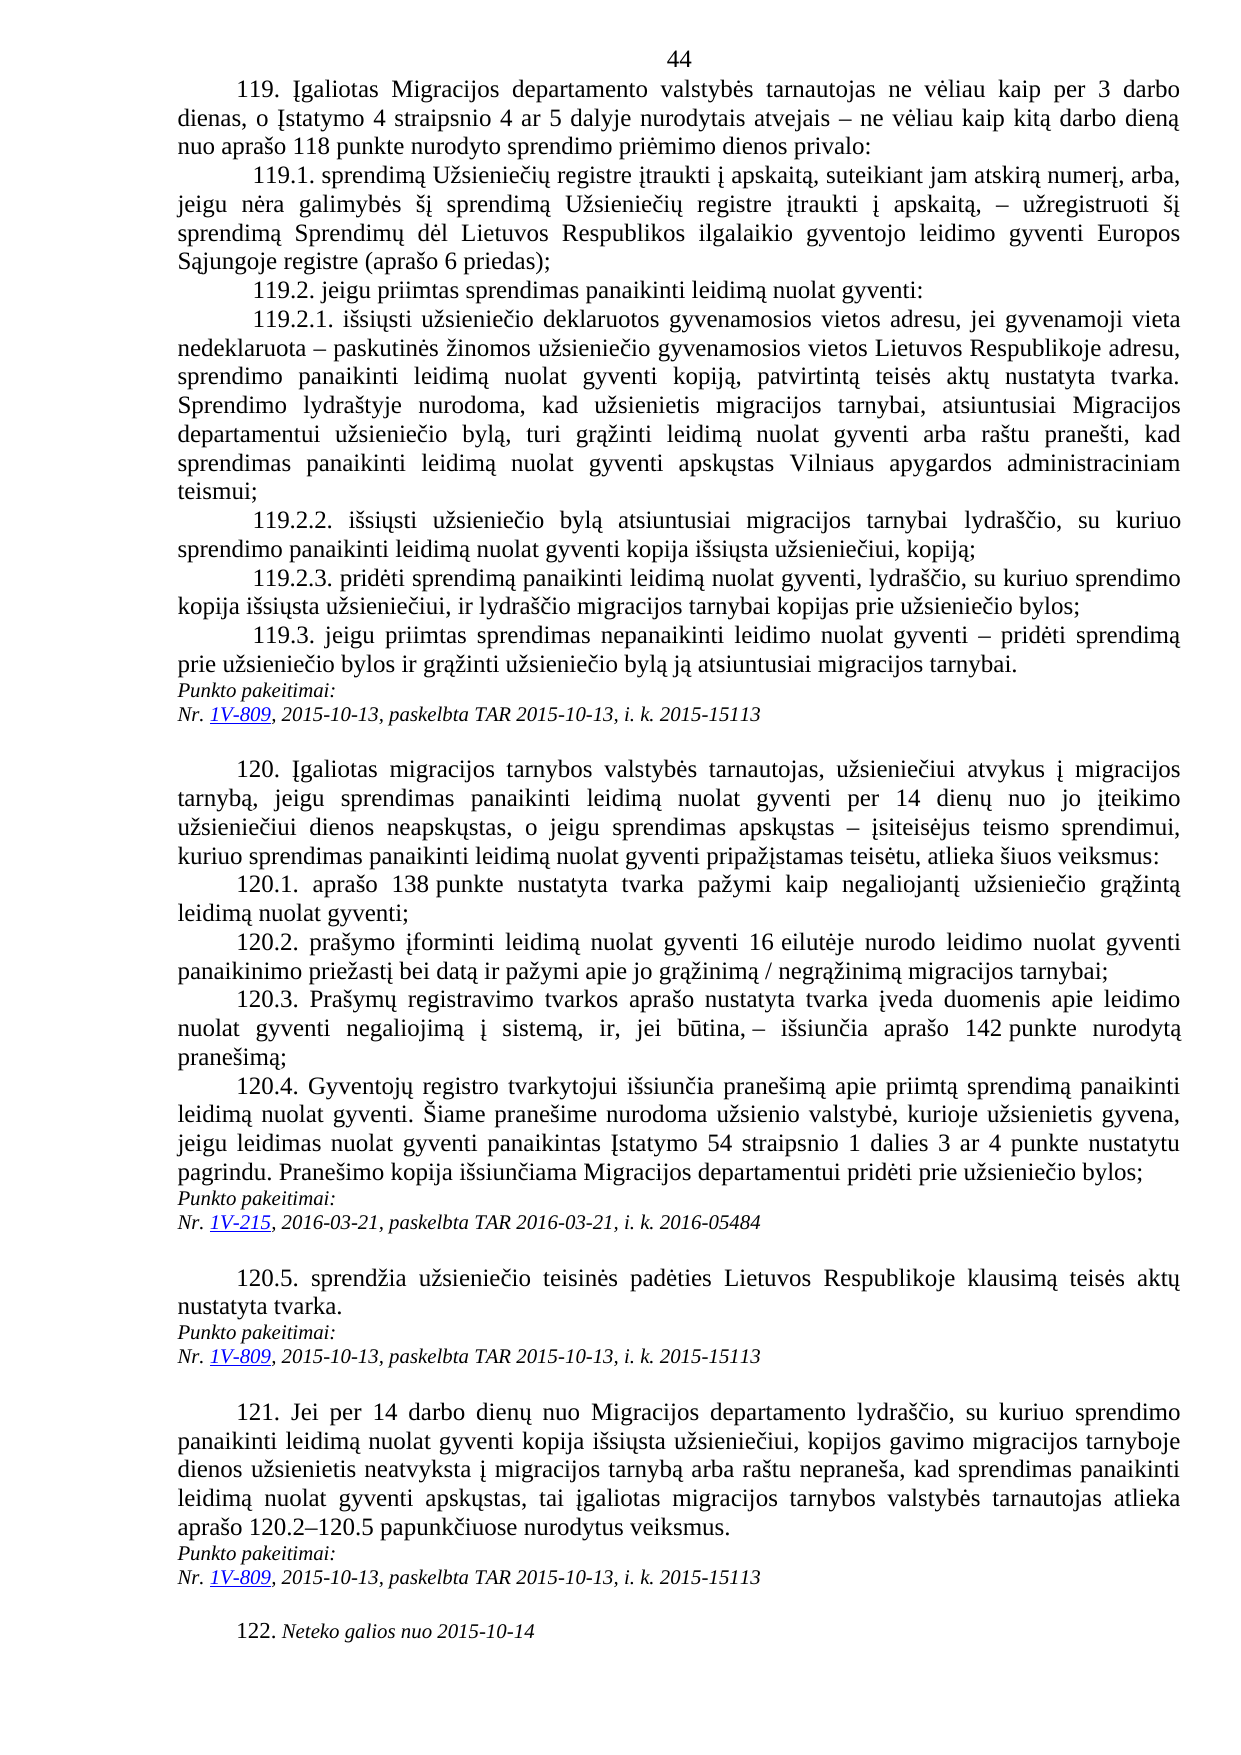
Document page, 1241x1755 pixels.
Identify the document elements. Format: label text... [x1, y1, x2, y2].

text 120.1. aprašo 138 punkte nustatyta tvarka pažymi kaip negaliojantį užsieniečio grąžintą leidimą nuolat gyventi; [177, 869, 1181, 927]
text 119.1. sprendimą Užsieniečių registre įtraukti į apskaitą, suteikiant jam atskirą numerį, arba, jeigu nėra galimybės šį sprendimą Užsieniečių registre įtraukti į apskaitą, – užregistruoti šį sprendimą Sprendimų dėl Lietuvos Respublikos ilgalaikio gyventojo leidimo gyventi Europos Sąjungoje registre (aprašo 6 priedas); [177, 160, 1181, 275]
text 120.2. prašymo įforminti leidimą nuolat gyventi 16 eilutėje nurodo leidimo nuolat gyventi panaikinimo priežastį bei datą ir pažymi apie jo grąžinimą / negrąžinimą migracijos tarnybai; [177, 927, 1181, 984]
text Punkto pakeitimai: [177, 678, 1181, 702]
text 119.3. jeigu priimtas sprendimas nepanaikinti leidimo nuolat gyventi – pridėti sprendimą prie užsieniečio bylos ir grąžinti užsieniečio bylą ją atsiuntusiai migracijos tarnybai. [177, 620, 1181, 678]
text Nr. 1V-809, 2015-10-13, paskelbta TAR 2015-10-13, i. k. 2015-15113 [177, 1344, 1181, 1368]
text 120.5. sprendžia užsieniečio teisinės padėties Lietuvos Respublikoje klausimą teisės aktų nustatyta tvarka. [177, 1263, 1181, 1320]
text Nr. 1V-215, 2016-03-21, paskelbta TAR 2016-03-21, i. k. 2016-05484 [177, 1210, 1181, 1234]
text 120.3. Prašymų registravimo tvarkos aprašo nustatyta tvarka įveda duomenis apie leidimo nuolat gyventi negaliojimą į sistemą, ir, jei būtina, – išsiunčia aprašo 142 punkte nurodytą pranešimą; [177, 984, 1181, 1071]
text 119.2.2. išsiųsti užsieniečio bylą atsiuntusiai migracijos tarnybai lydraščio, su kuriuo sprendimo panaikinti leidimą nuolat gyventi kopija išsiųsta užsieniečiui, kopiją; [177, 505, 1181, 563]
text 119.2.3. pridėti sprendimą panaikinti leidimą nuolat gyventi, lydraščio, su kuriuo sprendimo kopija išsiųsta užsieniečiui, ir lydraščio migracijos tarnybai kopijas prie užsieniečio bylos; [177, 563, 1181, 620]
text Punkto pakeitimai: [177, 1186, 1181, 1210]
text 122. Neteko galios nuo 2015-10-14 [177, 1618, 1181, 1644]
text 120.4. Gyventojų registro tvarkytojui išsiunčia pranešimą apie priimtą sprendimą panaikinti leidimą nuolat gyventi. Šiame pranešime nurodoma užsienio valstybė, kurioje užsienietis gyvena, jeigu leidimas nuolat gyventi panaikintas Įstatymo 54 straipsnio 1 dalies 3 ar 4 punkte nustatytu pagrindu. Pranešimo kopija išsiunčiama Migracijos departamentui pridėti prie užsieniečio bylos; [177, 1071, 1181, 1186]
text 121. Jei per 14 darbo dienų nuo Migracijos departamento lydraščio, su kuriuo sprendimo panaikinti leidimą nuolat gyventi kopija išsiųsta užsieniečiui, kopijos gavimo migracijos tarnyboje dienos užsienietis neatvyksta į migracijos tarnybą arba raštu nepraneša, kad sprendimas panaikinti leidimą nuolat gyventi apskųstas, tai įgaliotas migracijos tarnybos valstybės tarnautojas atlieka aprašo 120.2–120.5 papunkčiuose nurodytus veiksmus. [177, 1397, 1181, 1541]
text Nr. 1V-809, 2015-10-13, paskelbta TAR 2015-10-13, i. k. 2015-15113 [177, 702, 1181, 726]
text 120. Įgaliotas migracijos tarnybos valstybės tarnautojas, užsieniečiui atvykus į migracijos tarnybą, jeigu sprendimas panaikinti leidimą nuolat gyventi per 14 dienų nuo jo įteikimo užsieniečiui dienos neapskųstas, o jeigu sprendimas apskųstas – įsiteisėjus teismo sprendimui, kuriuo sprendimas panaikinti leidimą nuolat gyventi pripažįstamas teisėtu, atlieka šiuos veiksmus: [177, 754, 1181, 869]
text Nr. 1V-809, 2015-10-13, paskelbta TAR 2015-10-13, i. k. 2015-15113 [177, 1565, 1181, 1589]
text Punkto pakeitimai: [177, 1541, 1181, 1565]
text Punkto pakeitimai: [177, 1320, 1181, 1344]
text 119.2.1. išsiųsti užsieniečio deklaruotos gyvenamosios vietos adresu, jei gyvenamoji vieta nedeklaruota – paskutinės žinomos užsieniečio gyvenamosios vietos Lietuvos Respublikoje adresu, sprendimo panaikinti leidimą nuolat gyventi kopiją, patvirtintą teisės aktų nustatyta tvarka. Sprendimo lydraštyje nurodoma, kad užsienietis migracijos tarnybai, atsiuntusiai Migracijos departamentui užsieniečio bylą, turi grąžinti leidimą nuolat gyventi arba raštu pranešti, kad sprendimas panaikinti leidimą nuolat gyventi apskųstas Vilniaus apygardos administraciniam teismui; [177, 304, 1181, 505]
text 119. Įgaliotas Migracijos departamento valstybės tarnautojas ne vėliau kaip per 3 darbo dienas, o Įstatymo 4 straipsnio 4 ar 5 dalyje nurodytais atvejais – ne vėliau kaip kitą darbo dieną nuo aprašo 118 punkte nurodyto sprendimo priėmimo dienos privalo: [177, 74, 1181, 160]
text 119.2. jeigu priimtas sprendimas panaikinti leidimą nuolat gyventi: [177, 275, 1181, 304]
